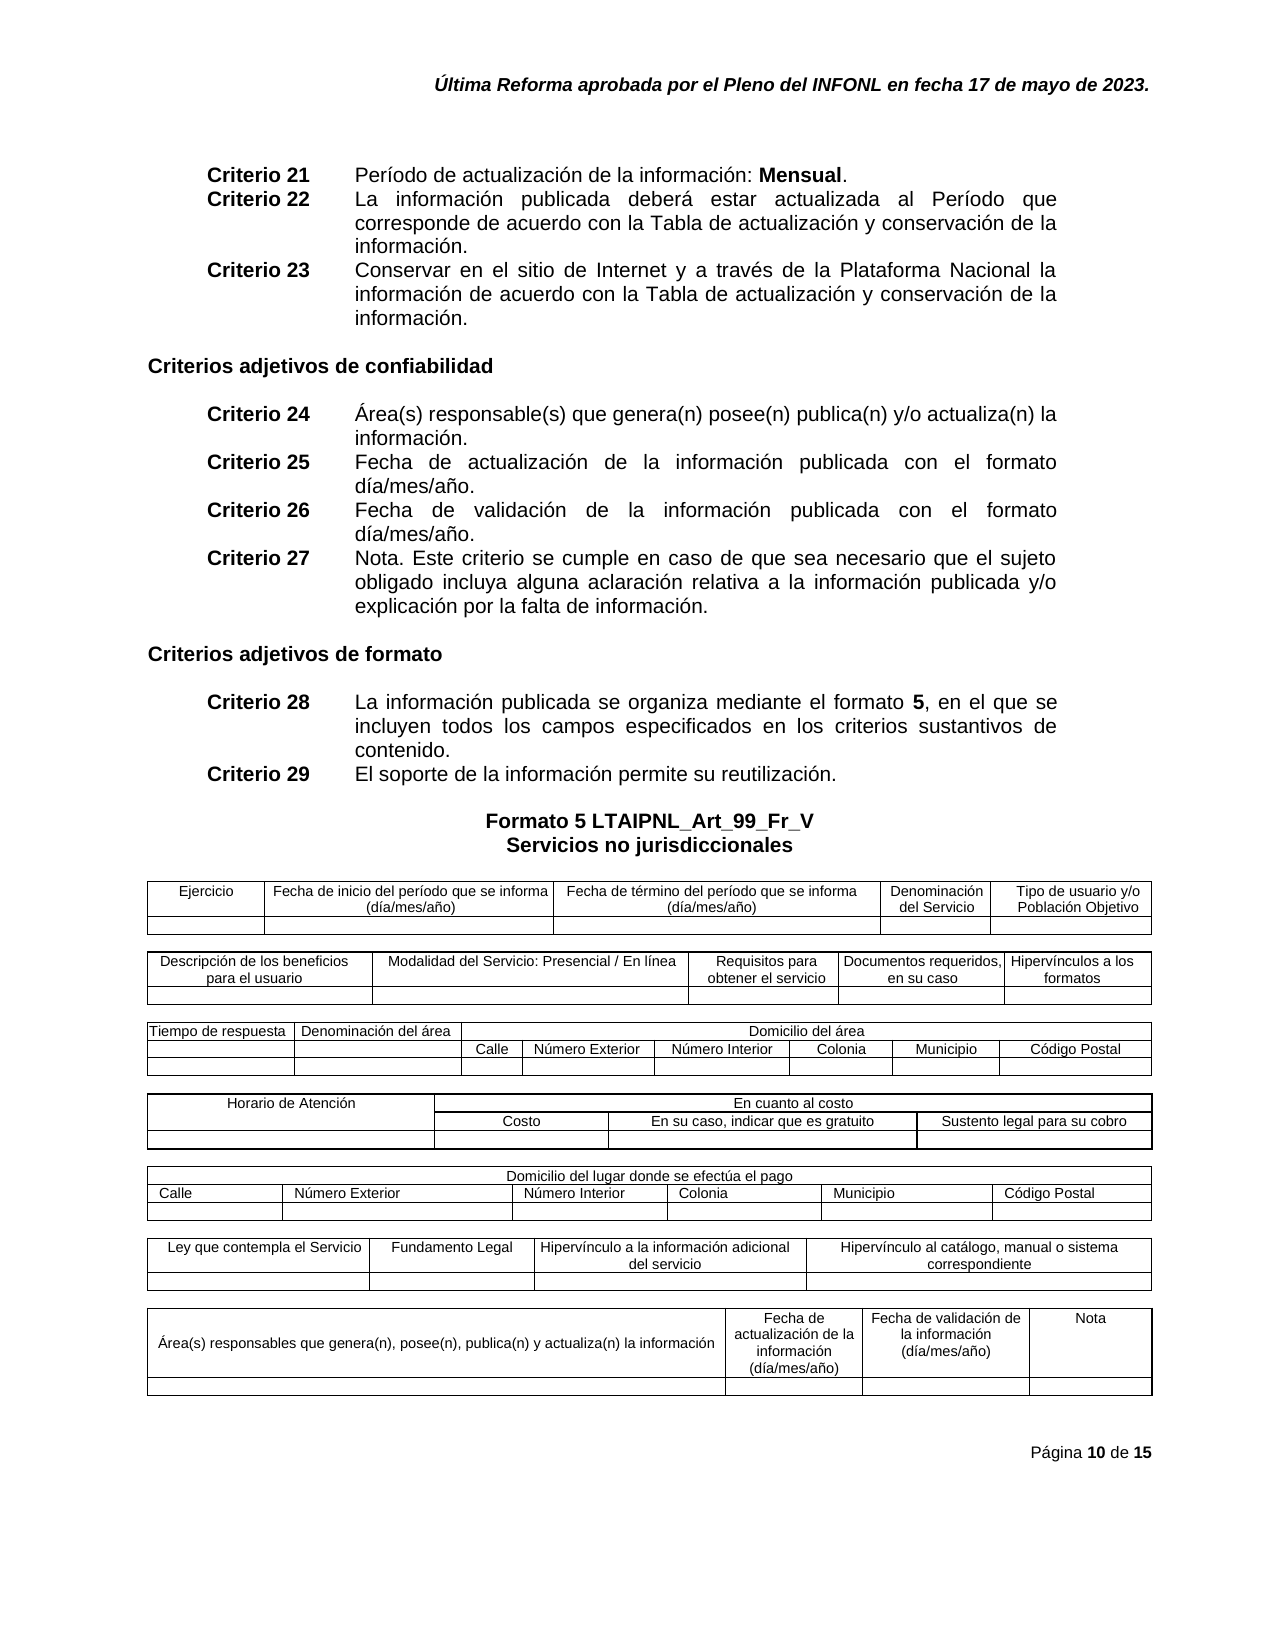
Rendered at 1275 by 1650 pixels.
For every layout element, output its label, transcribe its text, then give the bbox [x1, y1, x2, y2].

table_header Requisitos para obtener el servicio [689, 953, 838, 986]
table_cell [1005, 987, 1151, 1004]
table_cell [148, 1131, 434, 1148]
table_header Fecha de término del período que se informa (día/mes/año) [554, 882, 880, 916]
table_cell Código Postal [993, 1185, 1151, 1202]
table_header Fundamento Legal [370, 1239, 534, 1272]
table_cell [839, 987, 1004, 1004]
table_header Tiempo de respuesta [148, 1023, 294, 1039]
table_cell [790, 1058, 892, 1075]
table_cell [535, 1273, 806, 1290]
table_header Modalidad del Servicio: Presencial / En línea [373, 953, 688, 986]
table_cell [148, 1378, 725, 1395]
text Criterio 25 Fecha de actualización de la información publicada con el formato día/mes/año. [207, 450, 1058, 498]
table_header Denominación del Servicio [881, 882, 990, 916]
table_cell [148, 1058, 294, 1075]
table_cell [1000, 1058, 1151, 1075]
table_cell Sustento legal para su cobro [918, 1113, 1151, 1129]
table_header Área(s) responsables que genera(n), posee(n), publica(n) y actualiza(n) la información [148, 1309, 725, 1376]
table_header Descripción de los beneficios para el usuario [148, 953, 372, 986]
text Criterios adjetivos de confiabilidad [148, 354, 1152, 378]
text Criterio 23 Conservar en el sitio de Internet y a través de la Plataforma Nacional la información de acuerdo con la Tabla de actualización y conservación de la información. [207, 258, 1058, 330]
text Criterio 27 Nota. Este criterio se cumple en caso de que sea necesario que el sujeto obligado incluya alguna aclaración relativa a la información publicada y/o explicación por la falta de información. [207, 546, 1058, 618]
table_cell [554, 917, 880, 934]
table_cell Número Interior [513, 1185, 667, 1202]
table_header Hipervínculo al catálogo, manual o sistema correspondiente [807, 1239, 1151, 1272]
table_cell [726, 1378, 862, 1395]
table_cell Código Postal [1000, 1041, 1151, 1057]
table_cell Colonia [668, 1185, 821, 1202]
table_cell [822, 1203, 992, 1220]
table_cell [148, 1041, 294, 1057]
table_header Fecha de inicio del período que se informa (día/mes/año) [265, 882, 553, 916]
table_header Domicilio del lugar donde se efectúa el pago [148, 1167, 1151, 1184]
table_cell [265, 917, 553, 934]
text Criterio 21 Período de actualización de la información: Mensual. [207, 162, 1058, 186]
table_cell [881, 917, 990, 934]
table_cell Número Exterior [523, 1041, 654, 1057]
table_cell [148, 917, 264, 934]
table_header Tipo de usuario y/o Población Objetivo [991, 882, 1151, 916]
table_header Fecha de validación de la información (día/mes/año) [863, 1309, 1029, 1376]
list Formato 5 LTAIPNL_Art_99_Fr_V [148, 809, 1152, 833]
text Servicios no jurisdiccionales [148, 833, 1152, 857]
text Criterios adjetivos de formato [148, 642, 1152, 666]
table_cell [462, 1058, 522, 1075]
table_cell Colonia [790, 1041, 892, 1057]
table_cell Calle [462, 1041, 522, 1057]
text Criterio 24 Área(s) responsable(s) que genera(n) posee(n) publica(n) y/o actualiza(n) la información. [207, 402, 1058, 450]
table_cell [918, 1131, 1151, 1148]
table_header Ley que contempla el Servicio [148, 1239, 369, 1272]
table_cell [370, 1273, 534, 1290]
table_cell [863, 1378, 1029, 1395]
table_cell En su caso, indicar que es gratuito [609, 1113, 916, 1129]
table_cell [807, 1273, 1151, 1290]
table_cell Costo [435, 1113, 608, 1129]
table_cell [668, 1203, 821, 1220]
table_header En cuanto al costo [435, 1095, 1151, 1111]
text Criterio 26 Fecha de validación de la información publicada con el formato día/mes/año. [207, 498, 1058, 546]
text Criterio 22 La información publicada deberá estar actualizada al Período que corresponde de acuerdo con la Tabla de actualización y conservación de la información. [207, 186, 1058, 258]
table_cell [513, 1203, 667, 1220]
table_cell Municipio [893, 1041, 999, 1057]
table_cell [893, 1058, 999, 1075]
table_cell [993, 1203, 1151, 1220]
table_cell [295, 1041, 461, 1057]
table_header Domicilio del área [462, 1023, 1151, 1039]
table_cell Municipio [822, 1185, 992, 1202]
table_cell [148, 1273, 369, 1290]
table_header Ejercicio [148, 882, 264, 916]
table_cell [435, 1131, 608, 1148]
text Criterio 28 La información publicada se organiza mediante el formato 5, en el que se incluyen todos los campos especificados en los criterios sustantivos de contenido. [207, 689, 1058, 761]
table_cell [1030, 1378, 1151, 1395]
table_header Denominación del área [295, 1023, 461, 1039]
table_cell [148, 987, 372, 1004]
table_header Documentos requeridos, en su caso [839, 953, 1004, 986]
table_cell [655, 1058, 789, 1075]
table_header Hipervínculos a los formatos [1005, 953, 1151, 986]
table_cell [148, 1203, 282, 1220]
text Criterio 29 El soporte de la información permite su reutilización. [207, 761, 1058, 785]
table_cell Número Exterior [283, 1185, 512, 1202]
table_cell [523, 1058, 654, 1075]
table_cell [689, 987, 838, 1004]
table_header Hipervínculo a la información adicional del servicio [535, 1239, 806, 1272]
table_cell Calle [148, 1185, 282, 1202]
table_header Fecha de actualización de la información (día/mes/año) [726, 1309, 862, 1376]
table_cell [991, 917, 1151, 934]
table_cell [283, 1203, 512, 1220]
table_cell [295, 1058, 461, 1075]
table_header Horario de Atención [148, 1095, 434, 1129]
table_cell [373, 987, 688, 1004]
table_header Nota [1030, 1309, 1151, 1376]
table_cell [609, 1131, 916, 1148]
table_cell Número Interior [655, 1041, 789, 1057]
